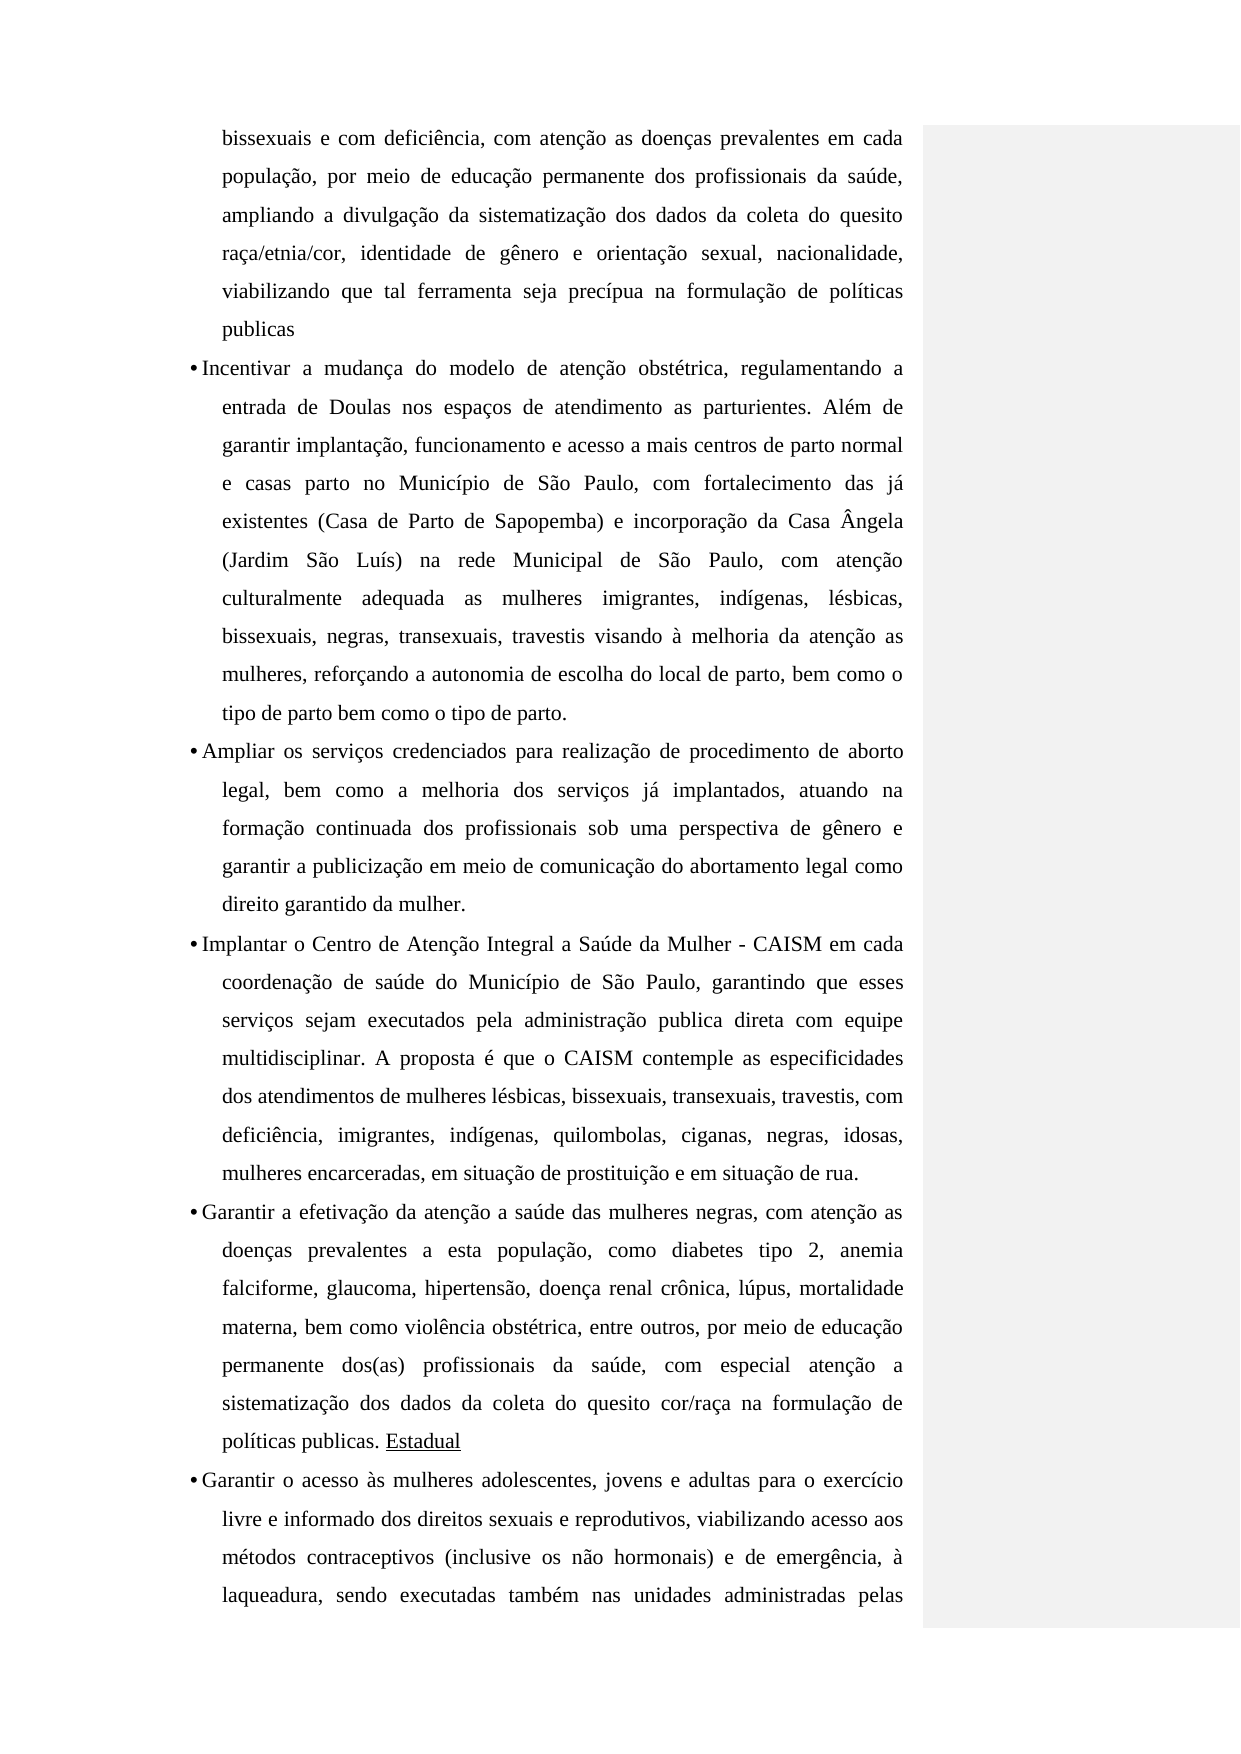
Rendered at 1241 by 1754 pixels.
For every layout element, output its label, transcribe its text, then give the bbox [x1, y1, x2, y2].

list Ampliar os serviços credenciados para realização de procedimento de aborto legal, bem como a melhoria dos serviços já implantados, atuando na formação continuada dos profissionais sob uma perspectiva de gênero e garantir a publicização em meio de comunicação do abortamento legal como direito garantido da mulher. [190, 738, 912, 917]
list Garantir a efetivação da atenção a saúde das mulheres negras, com atenção as doenças prevalentes a esta população, como diabetes tipo 2, anemia falciforme, glaucoma, hipertensão, doença renal crônica, lúpus, mortalidade materna, bem como violência obstétrica, entre outros, por meio de educação permanente dos(as) profissionais da saúde, com especial atenção a sistematização dos dados da coleta do quesito cor/raça na formulação de políticas publicas. Estadual [190, 1199, 912, 1453]
list Incentivar a mudança do modelo de atenção obstétrica, regulamentando a entrada de Doulas nos espaços de atendimento as parturientes. Além de garantir implantação, funcionamento e acesso a mais centros de parto normal e casas parto no Município de São Paulo, com fortalecimento das já existentes (Casa de Parto de Sapopemba) e incorporação da Casa Ângela (Jardim São Luís) na rede Municipal de São Paulo, com atenção culturalmente adequada as mulheres imigrantes, indígenas, lésbicas, bissexuais, negras, transexuais, travestis visando à melhoria da atenção as mulheres, reforçando a autonomia de escolha do local de parto, bem como o tipo de parto bem como o tipo de parto. [190, 355, 912, 725]
list Garantir o acesso às mulheres adolescentes, jovens e adultas para o exercício livre e informado dos direitos sexuais e reprodutivos, viabilizando acesso aos métodos contraceptivos (inclusive os não hormonais) e de emergência, à laqueadura, sendo executadas também nas unidades administradas pelas [190, 1467, 912, 1607]
list bissexuais e com deficiência, com atenção as doenças prevalentes em cada população, por meio de educação permanente dos profissionais da saúde, ampliando a divulgação da sistematização dos dados da coleta do quesito raça/etnia/cor, identidade de gênero e orientação sexual, nacionalidade, viabilizando que tal ferramenta seja precípua na formulação de políticas publicas [190, 125, 912, 342]
list Implantar o Centro de Atenção Integral a Saúde da Mulher - CAISM em cada coordenação de saúde do Município de São Paulo, garantindo que esses serviços sejam executados pela administração publica direta com equipe multidisciplinar. A proposta é que o CAISM contemple as especificidades dos atendimentos de mulheres lésbicas, bissexuais, transexuais, travestis, com deficiência, imigrantes, indígenas, quilombolas, ciganas, negras, idosas, mulheres encarceradas, em situação de prostituição e em situação de rua. [190, 930, 912, 1185]
